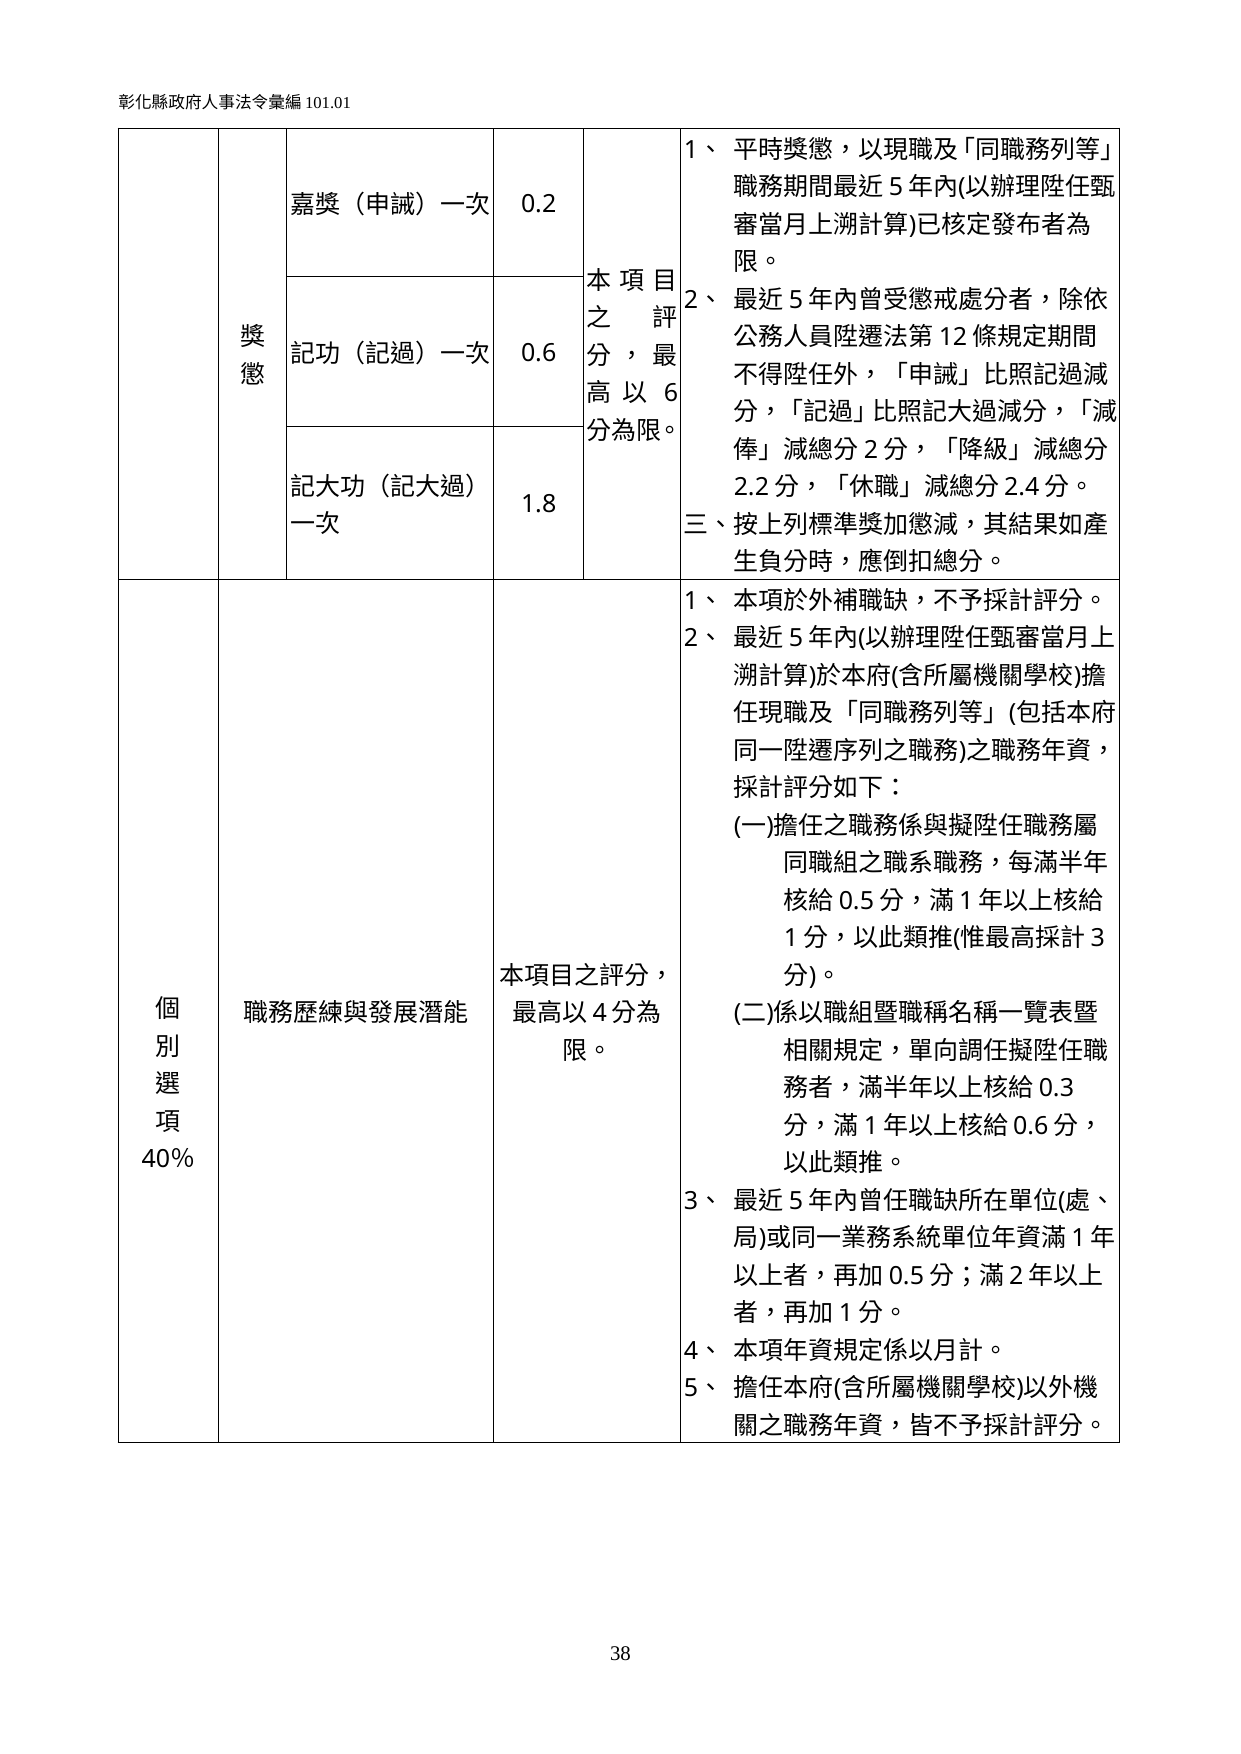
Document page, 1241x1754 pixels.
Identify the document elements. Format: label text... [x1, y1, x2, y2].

table_cell 個 別 選 項 40％ [119, 580, 218, 1442]
table_cell 本項目之評分，最高以6分為限。 [584, 129, 680, 578]
table_cell 記功（記過）一次 [287, 277, 493, 426]
table_cell 本項目之評分，最高以4分為限。 [494, 580, 680, 1442]
table_cell 本項於外補職缺，不予採計評分。 最近5年內(以辦理陞任甄審當月上溯計算)於本府(含所屬機關學校)擔任現職及「同職務列等」(包括本府同一陞遷序列之職務)之職務年資，採計評分如下： (一)擔任之職務係與擬陞任職務屬同職組之職系職務，每滿半年核給0.5分，滿1年以上核給1分，以此類推(惟最高採計3分)。 (二)係以職組暨職稱名稱一覽表暨相關規定，單向調任擬陞任職務者，滿半年以上核給0.3分，滿1年以上核給0.6分，以此類推。 最近5年內曾任職缺所在單位(處、局)或同一業務系統單位年資滿1年以上者，再加0.5分；滿2年以上者，再加1分。 本項年資規定係以月計。 擔任本府(含所屬機關學校)以外機關之職務年資，皆不予採計評分。 [681, 580, 1119, 1442]
table_cell 職務歷練與發展潛能 [219, 580, 493, 1442]
table_cell 記大功（記大過）一次 [287, 427, 493, 578]
table_cell 獎 懲 [219, 129, 286, 578]
table_cell 嘉獎（申誡）一次 [287, 129, 493, 276]
table_cell 0.6 [494, 277, 583, 426]
table_cell 1.8 [494, 427, 583, 578]
table_cell 0.2 [494, 129, 583, 276]
table_cell [119, 129, 218, 578]
table_cell 平時獎懲，以現職及「同職務列等」職務期間最近5年內(以辦理陞任甄審當月上溯計算)已核定發布者為限。 最近5年內曾受懲戒處分者，除依公務人員陞遷法第12條規定期間不得陞任外，「申誡」比照記過減分，「記過」比照記大過減分，「減俸」減總分2分，「降級」減總分2.2分，「休職」減總分2.4分。 三、按上列標準獎加懲減，其結果如產生負分時，應倒扣總分。 [681, 129, 1119, 578]
